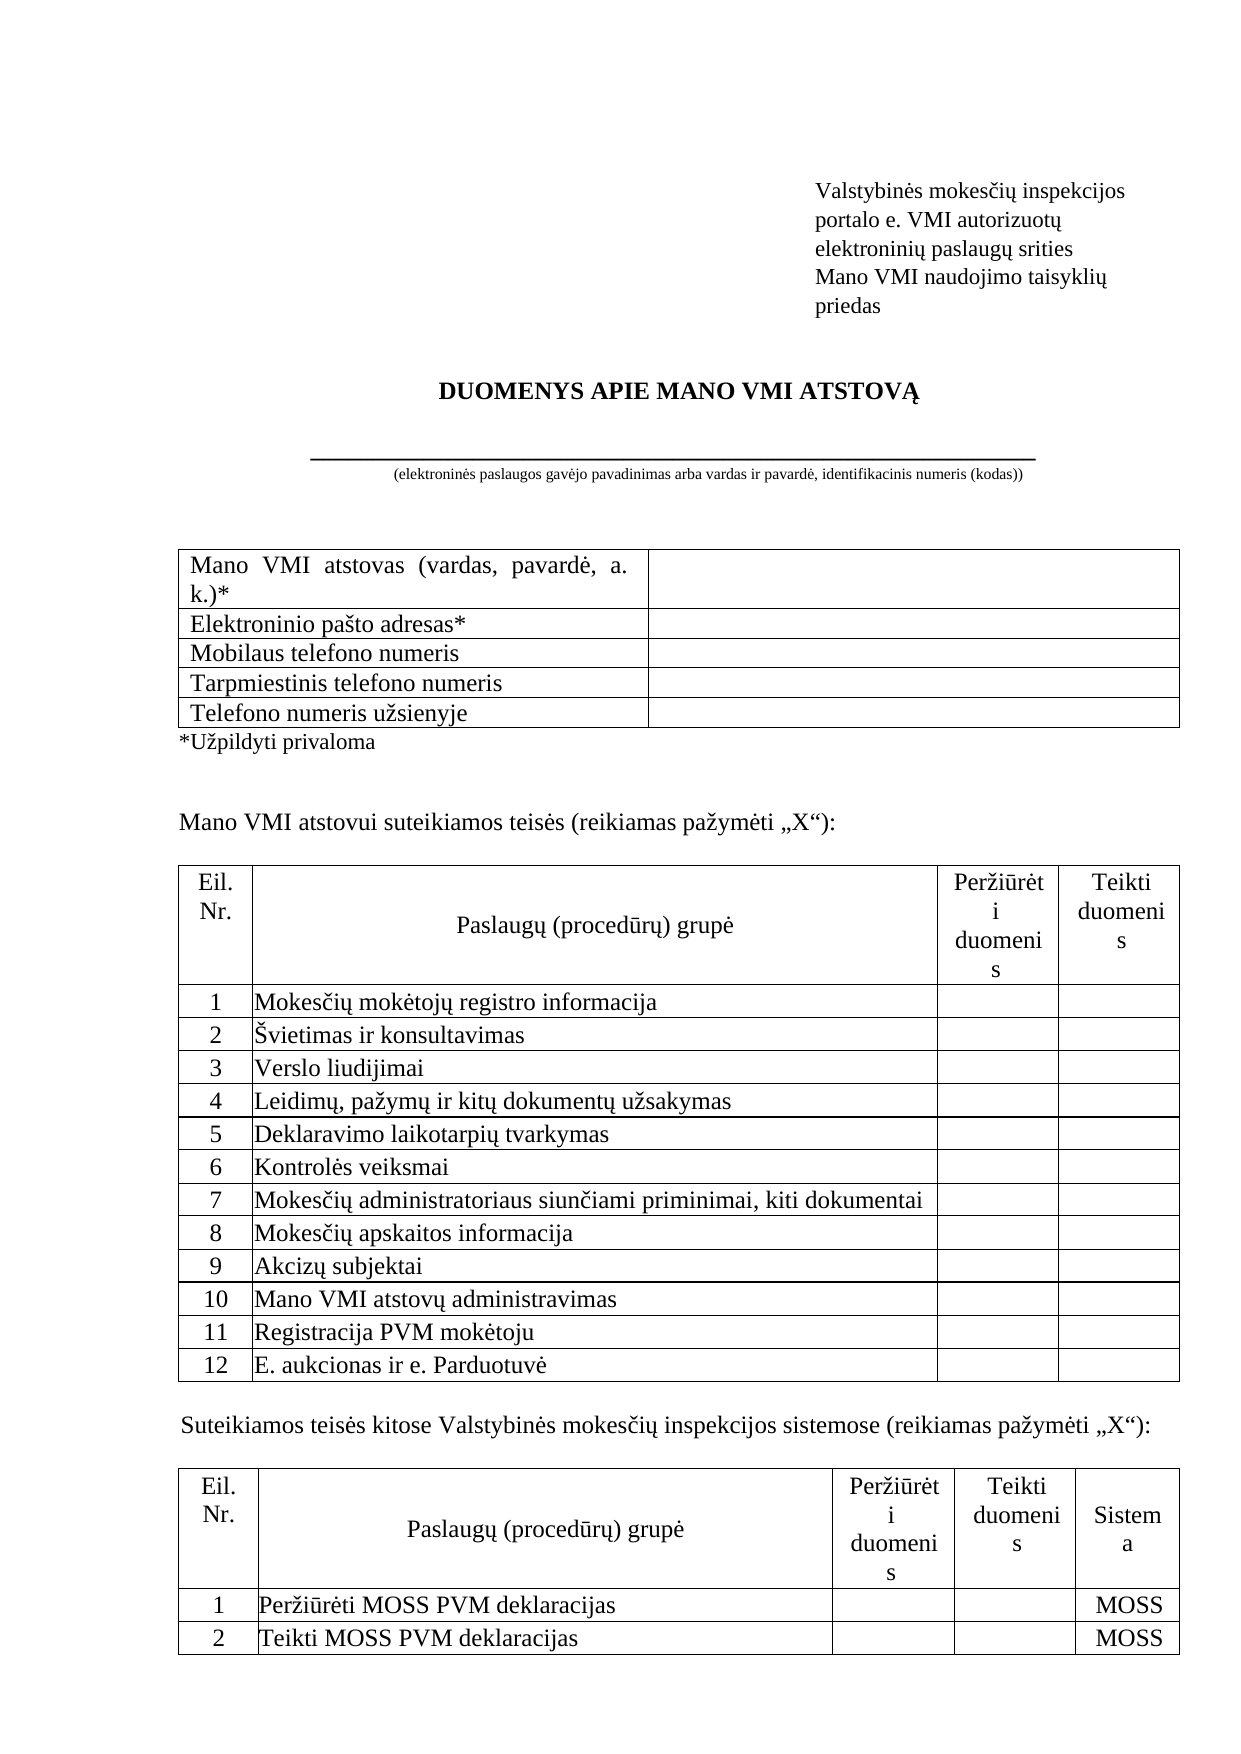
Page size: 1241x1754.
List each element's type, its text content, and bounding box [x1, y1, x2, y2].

table_cell [938, 1018, 1058, 1050]
table_cell [938, 1250, 1058, 1281]
table_cell [1059, 1216, 1179, 1248]
table_cell Teikti MOSS PVM deklaracijas [259, 1622, 832, 1654]
table_cell [1059, 1316, 1179, 1347]
table_cell Mano VMI atstovų administravimas [253, 1283, 937, 1314]
table_cell Švietimas ir konsultavimas [253, 1018, 937, 1050]
table_cell [1059, 1051, 1179, 1083]
table_cell 6 [179, 1150, 252, 1182]
table_cell [833, 1589, 954, 1621]
text Valstybinės mokesčių inspekcijos [815, 174, 1169, 203]
table_cell [1059, 1349, 1179, 1381]
table_cell [938, 1051, 1058, 1083]
table_header Eil. Nr. [179, 1469, 258, 1588]
text Mano VMI naudojimo taisyklių [815, 261, 1169, 290]
table_header Teikti duomenis [955, 1469, 1075, 1588]
table_cell [938, 1216, 1058, 1248]
text DUOMENYS APIE MANO VMI ATSTOVĄ [190, 376, 1169, 405]
table_cell Telefono numeris užsienyje [179, 698, 648, 727]
table_cell Mokesčių mokėtojų registro informacija [253, 985, 937, 1017]
table_cell E. aukcionas ir e. Parduotuvė [253, 1349, 937, 1381]
table_cell Peržiūrėti MOSS PVM deklaracijas [259, 1589, 832, 1621]
table_cell [833, 1622, 954, 1654]
table_cell MOSS [1076, 1622, 1179, 1654]
table_cell [938, 1118, 1058, 1149]
table_header Paslaugų (procedūrų) grupė [253, 866, 937, 984]
table_cell Registracija PVM mokėtoju [253, 1316, 937, 1347]
table_cell [1059, 1118, 1179, 1149]
table_cell Elektroninio pašto adresas* [179, 609, 648, 637]
table_header Peržiūrėti duomenis [938, 866, 1058, 984]
table_cell *Užpildyti privaloma Mano VMI atstovui suteikiamos teisės (reikiamas pažymėti „X“): Suteikiamos teisės kitose Valstybinės mokesčių inspekcijos sistemose (reikiamas pažymėti „X“): [177, 548, 1181, 1656]
table_header Peržiūrėti duomenis [833, 1469, 954, 1588]
table_cell [938, 1316, 1058, 1347]
table_cell 2 [179, 1622, 258, 1654]
table_cell 9 [179, 1250, 252, 1281]
table_cell 2 [179, 1018, 252, 1050]
table_cell [649, 698, 1179, 727]
table_cell [938, 1184, 1058, 1215]
text elektroninių paslaugų srities [815, 232, 1169, 261]
table_cell [1059, 1150, 1179, 1182]
table_cell 12 [179, 1349, 252, 1381]
table_header Paslaugų (procedūrų) grupė [259, 1469, 832, 1588]
table_cell 10 [179, 1283, 252, 1314]
table_cell Mokesčių administratoriaus siunčiami priminimai, kiti dokumentai [253, 1184, 937, 1215]
table_cell 1 [179, 985, 252, 1017]
table_cell [1059, 1250, 1179, 1281]
table_cell Leidimų, pažymų ir kitų dokumentų užsakymas [253, 1084, 937, 1116]
table_cell 11 [179, 1316, 252, 1347]
table_cell 3 [179, 1051, 252, 1083]
table_cell [649, 609, 1179, 637]
table_cell [938, 1150, 1058, 1182]
table_cell 5 [179, 1118, 252, 1149]
table_header (elektroninės paslaugos gavėjo pavadinimas arba vardas ir pavardė, identifikacinis numeris (kodas)) [177, 463, 1181, 548]
table_cell [649, 668, 1179, 697]
table_cell 8 [179, 1216, 252, 1248]
table_header Mano VMI atstovas (vardas, pavardė, a. k.)* [179, 550, 648, 608]
table_cell [938, 1283, 1058, 1314]
table_cell [1059, 1283, 1179, 1314]
table_cell [955, 1622, 1075, 1654]
table_cell 4 [179, 1084, 252, 1116]
table_header Teikti duomenis [1059, 866, 1179, 984]
table_cell MOSS [1076, 1589, 1179, 1621]
table_header Sistema [1076, 1469, 1179, 1588]
table_cell 7 [179, 1184, 252, 1215]
table_cell Mobilaus telefono numeris [179, 639, 648, 667]
table_cell Verslo liudijimai [253, 1051, 937, 1083]
table_cell [938, 1349, 1058, 1381]
table_cell [1059, 985, 1179, 1017]
table_cell 1 [179, 1589, 258, 1621]
table_cell Deklaravimo laikotarpių tvarkymas [253, 1118, 937, 1149]
table_cell [955, 1589, 1075, 1621]
text __________________________________________________________ [177, 434, 1169, 463]
table_cell [938, 1084, 1058, 1116]
table_cell Kontrolės veiksmai [253, 1150, 937, 1182]
table_cell [1059, 1184, 1179, 1215]
table_cell Tarpmiestinis telefono numeris [179, 668, 648, 697]
table_cell [649, 639, 1179, 667]
table_cell [1059, 1084, 1179, 1116]
table_cell Akcizų subjektai [253, 1250, 937, 1281]
table_cell [938, 985, 1058, 1017]
table_header Eil. Nr. [179, 866, 252, 984]
table_cell [1059, 1018, 1179, 1050]
table_cell Mokesčių apskaitos informacija [253, 1216, 937, 1248]
text priedas [815, 290, 1169, 319]
text portalo e. VMI autorizuotų [815, 203, 1169, 232]
table_header [649, 550, 1179, 608]
